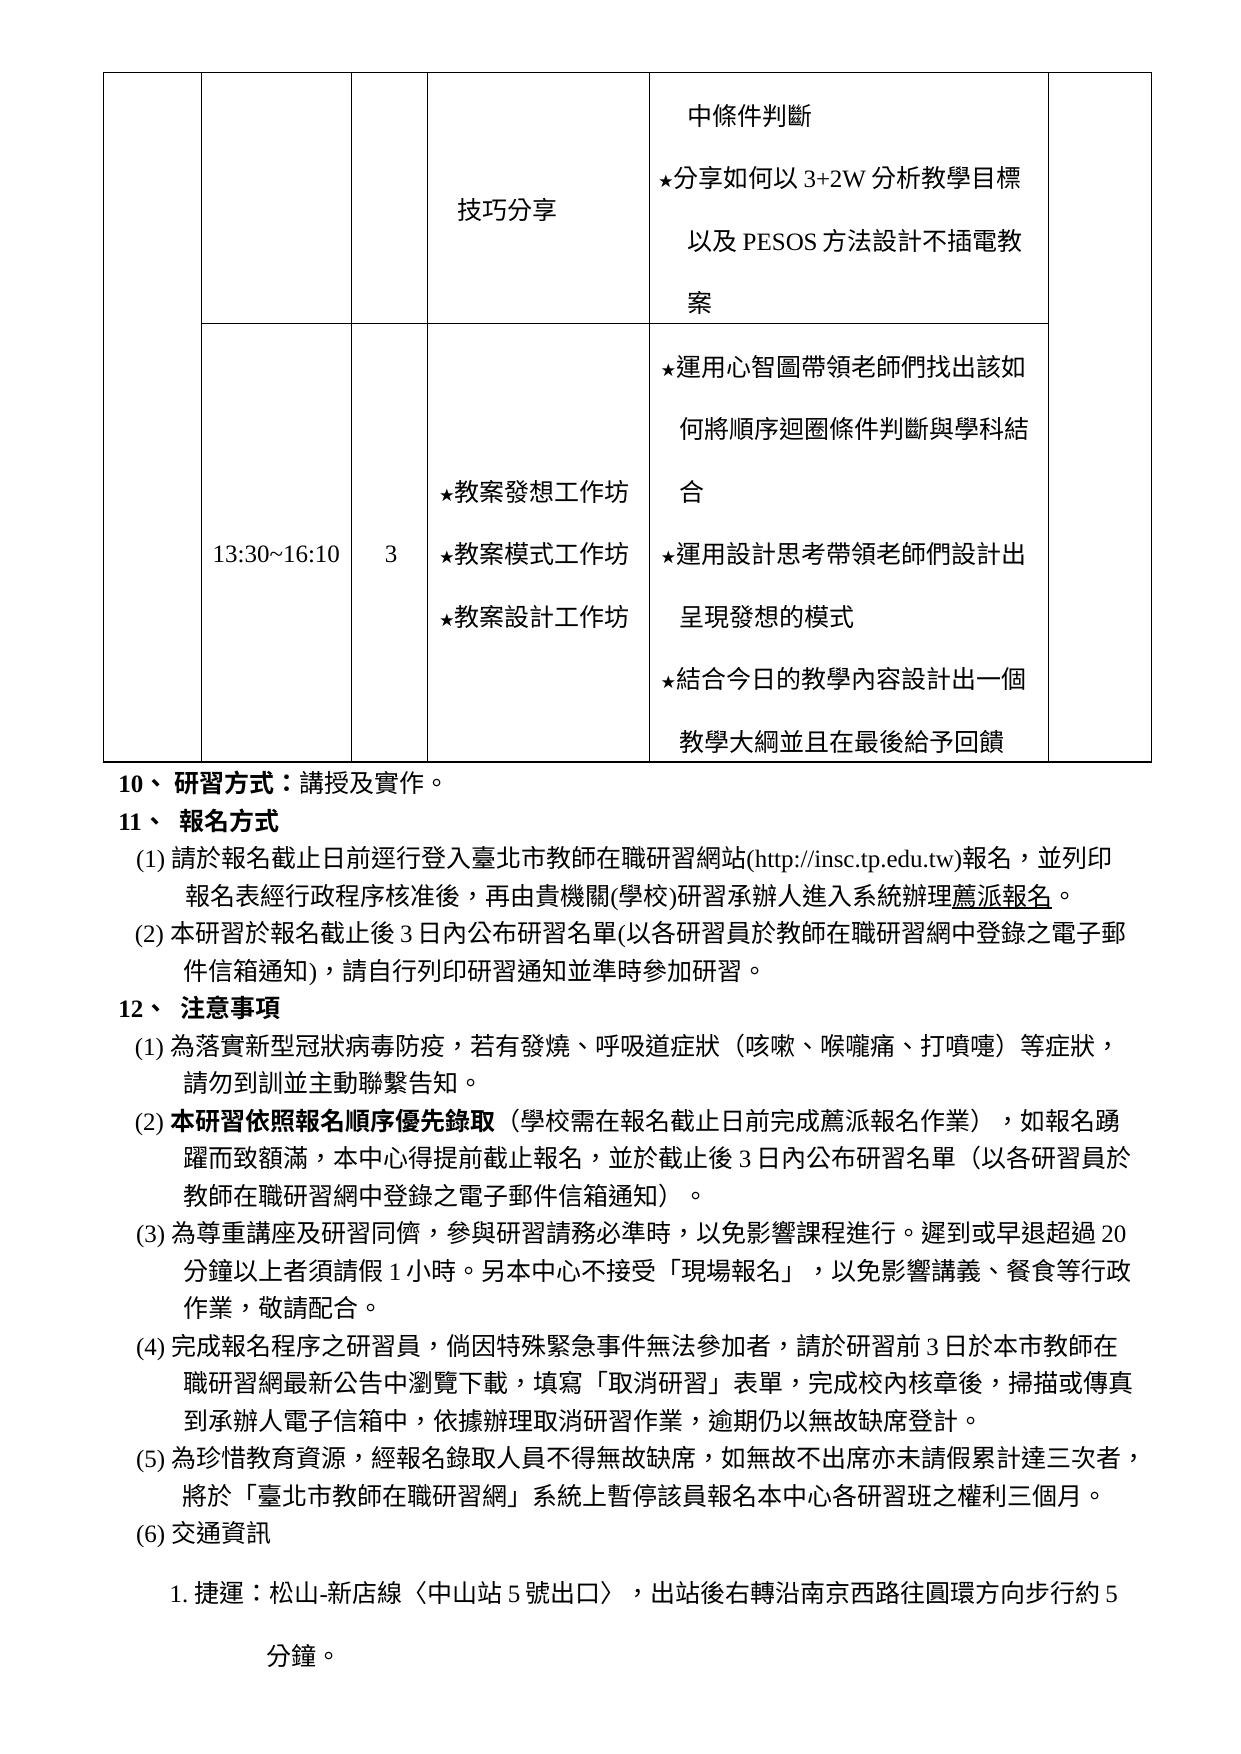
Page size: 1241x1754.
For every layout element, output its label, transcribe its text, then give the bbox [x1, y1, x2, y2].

table_cell [104, 73, 201, 761]
list 報名方式 [118, 800, 1137, 837]
table_cell [1049, 73, 1151, 761]
list 研習方式：講授及實作。 [118, 763, 1137, 800]
list 交通資訊 [136, 1512, 1137, 1550]
list 注意事項 [118, 987, 1137, 1025]
list 為落實新型冠狀病毒防疫，若有發燒、呼吸道症狀（咳嗽、喉嚨痛、打噴嚏）等症狀，請勿到訓並主動聯繫告知。 [134, 1025, 1137, 1100]
table_cell [202, 73, 351, 323]
list 捷運：松山-新店線〈中山站5號出口〉，出站後右轉沿南京西路往圓環方向步行約5分鐘。 [169, 1550, 1137, 1675]
list 本研習依照報名順序優先錄取（學校需在報名截止日前完成薦派報名作業），如報名踴躍而致額滿，本中心得提前截止報名，並於截止後3日內公布研習名單（以各研習員於教師在職研習網中登錄之電子郵件信箱通知）。 [134, 1100, 1137, 1212]
list 為珍惜教育資源，經報名錄取人員不得無故缺席，如無故不出席亦未請假累計達三次者，將於「臺北市教師在職研習網」系統上暫停該員報名本中心各研習班之權利三個月。 [136, 1437, 1137, 1512]
table_cell 技巧分享 [428, 73, 649, 323]
list 本研習於報名截止後3日內公布研習名單(以各研習員於教師在職研習網中登錄之電子郵件信箱通知)，請自行列印研習通知並準時參加研習。 [134, 912, 1137, 987]
list 為尊重講座及研習同儕，參與研習請務必準時，以免影響課程進行。遲到或早退超過20分鐘以上者須請假1小時。另本中心不接受「現場報名」，以免影響講義、餐食等行政作業，敬請配合。 [136, 1212, 1137, 1325]
table_cell [352, 73, 427, 323]
table_cell 3 [352, 324, 427, 761]
list 請於報名截止日前逕行登入臺北市教師在職研習網站(http://insc.tp.edu.tw)報名，並列印報名表經行政程序核准後，再由貴機關(學校)研習承辦人進入系統辦理薦派報名。 [136, 837, 1137, 912]
table_cell 中條件判斷 ★分享如何以3+2W分析教學目標以及PESOS方法設計不插電教案 [650, 73, 1048, 323]
table_cell 13:30~16:10 [202, 324, 351, 761]
list 完成報名程序之研習員，倘因特殊緊急事件無法參加者，請於研習前3日於本市教師在職研習網最新公告中瀏覽下載，填寫「取消研習」表單，完成校內核章後，掃描或傳真到承辦人電子信箱中，依據辦理取消研習作業，逾期仍以無故缺席登計。 [136, 1325, 1137, 1437]
table_cell ★教案發想工作坊 ★教案模式工作坊 ★教案設計工作坊 [428, 324, 649, 761]
table_cell ★運用心智圖帶領老師們找出該如何將順序迴圈條件判斷與學科結合 ★運用設計思考帶領老師們設計出呈現發想的模式 ★結合今日的教學內容設計出一個教學大綱並且在最後給予回饋 [650, 324, 1048, 761]
